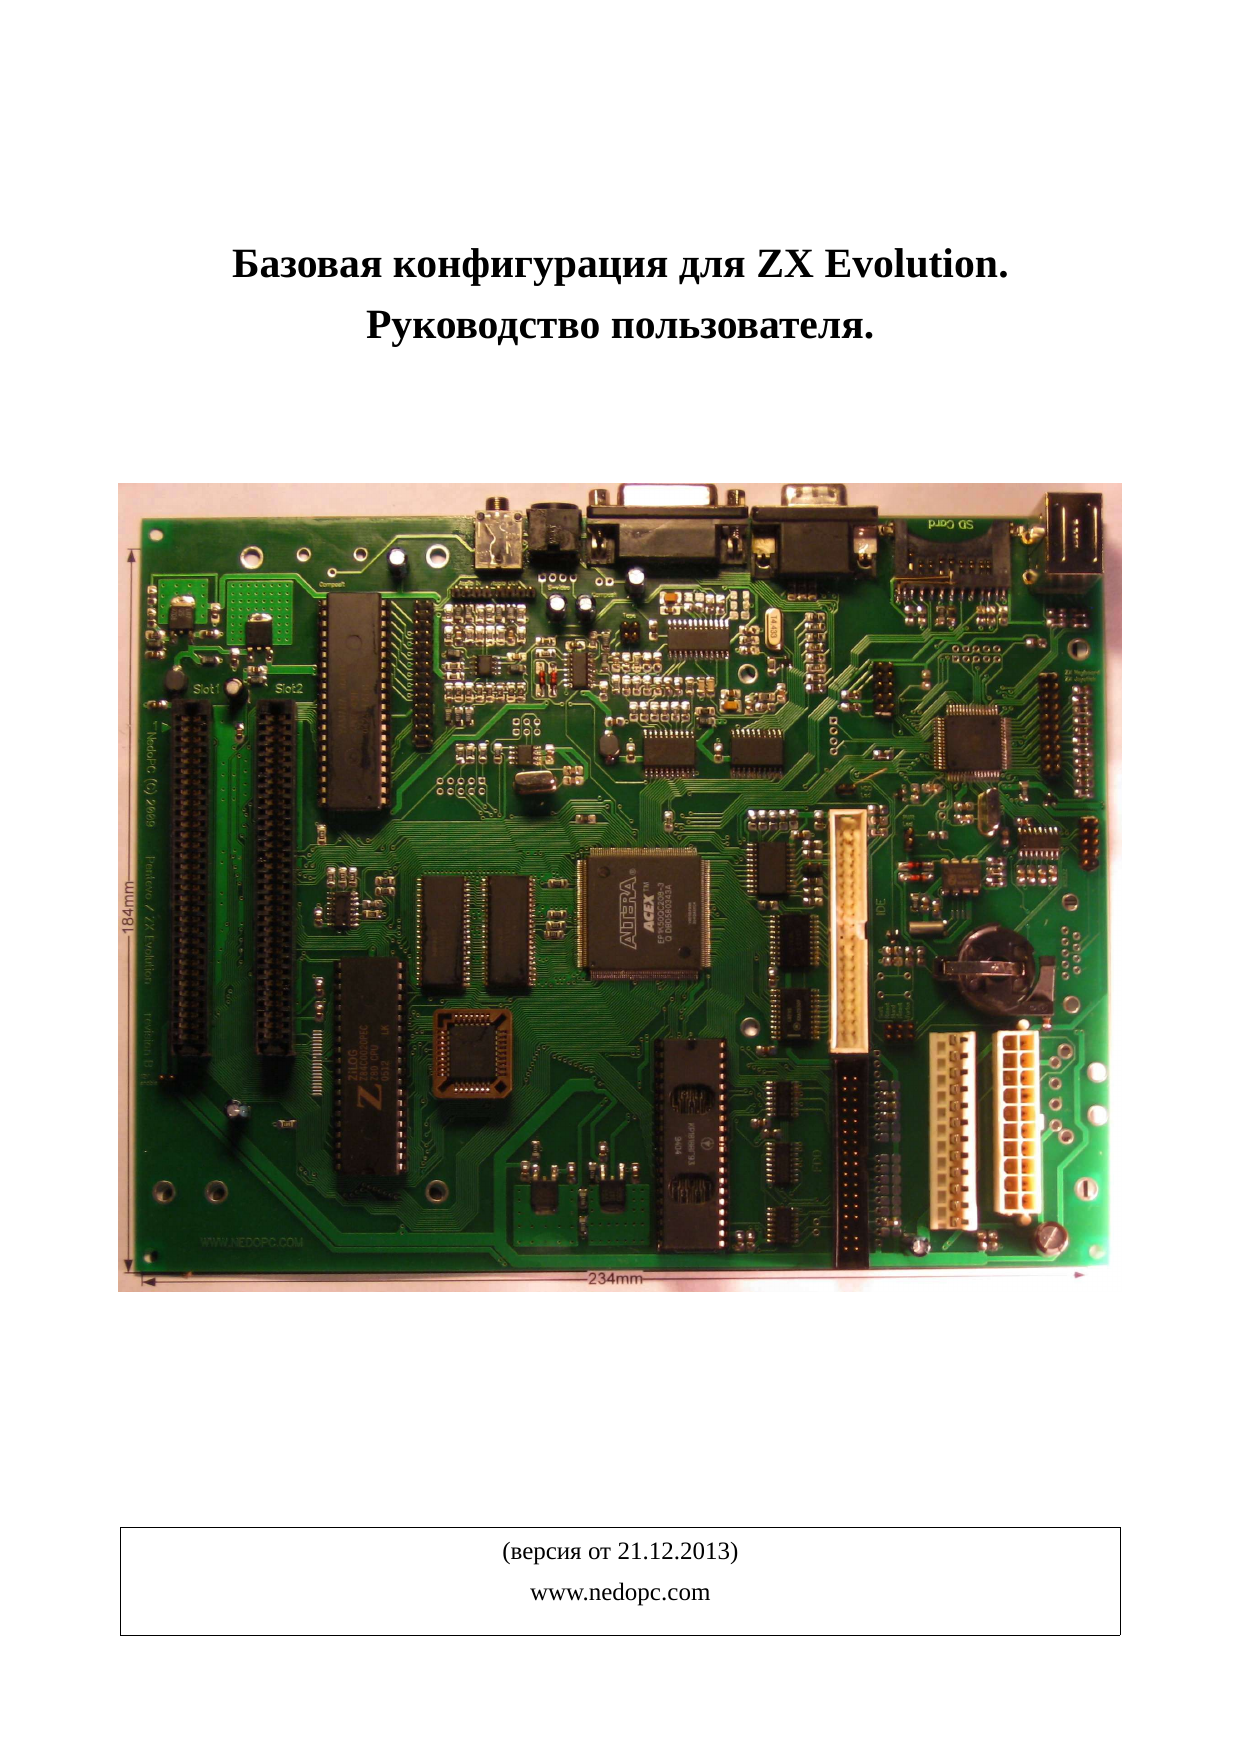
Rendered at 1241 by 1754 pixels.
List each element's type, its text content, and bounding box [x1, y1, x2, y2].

text Руководство пользователя. [118, 299, 1122, 347]
text (версия от 21.12.2013) [129, 1536, 1111, 1565]
picture [118, 483, 1122, 1292]
text www.nedopc.com [129, 1577, 1111, 1606]
text Базовая конфигурация для ZX Evolution. [118, 239, 1122, 287]
